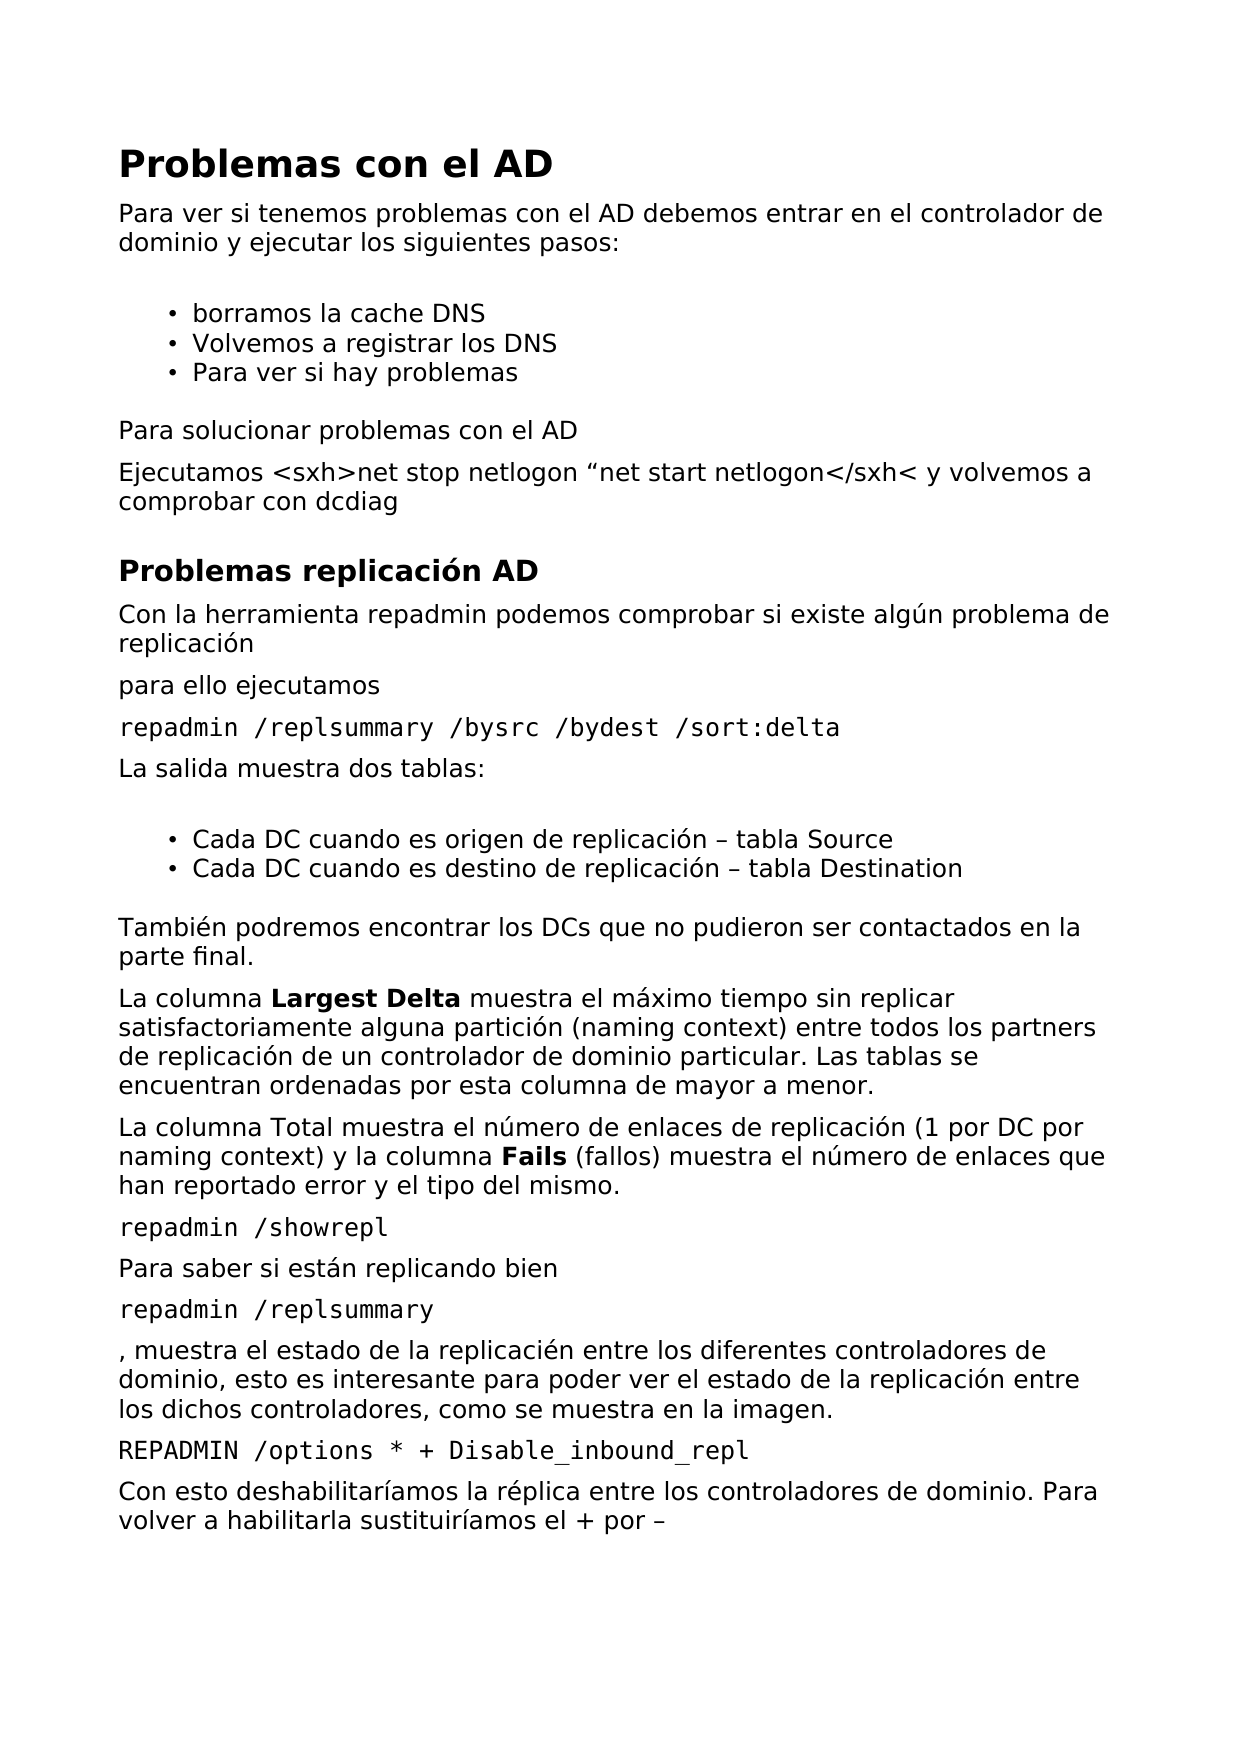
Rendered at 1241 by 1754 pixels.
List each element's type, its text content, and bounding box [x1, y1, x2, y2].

text , muestra el estado de la replicacién entre los diferentes controladores de dominio, esto es interesante para poder ver el estado de la replicación entre los dichos controladores, como se muestra en la imagen. [118, 1336, 1122, 1424]
text repadmin /showrepl [118, 1213, 1122, 1242]
subtitle Problemas replicación AD [118, 554, 1122, 588]
text Para saber si están replicando bien [118, 1254, 1122, 1283]
list Volvemos a registrar los DNS [177, 329, 1122, 358]
list Para ver si hay problemas [177, 358, 1122, 387]
text para ello ejecutamos [118, 671, 1122, 701]
text repadmin /replsummary [118, 1296, 1122, 1325]
text La columna Largest Delta muestra el máximo tiempo sin replicar satisfactoriamente alguna partición (naming context) entre todos los partners de replicación de un controlador de dominio particular. Las tablas se encuentran ordenadas por esta columna de mayor a menor. [118, 984, 1122, 1100]
text La salida muestra dos tablas: [118, 754, 1122, 783]
text Para ver si tenemos problemas con el AD debemos entrar en el controlador de dominio y ejecutar los siguientes pasos: [118, 199, 1122, 258]
text Con esto deshabilitaríamos la réplica entre los controladores de dominio. Para volver a habilitarla sustituiríamos el + por – [118, 1477, 1122, 1536]
text También podremos encontrar los DCs que no pudieron ser contactados en la parte final. [118, 913, 1122, 971]
text repadmin /replsummary /bysrc /bydest /sort:delta [118, 713, 1122, 742]
list Cada DC cuando es origen de replicación – tabla Source [177, 825, 1122, 854]
text La columna Total muestra el número de enlaces de replicación (1 por DC por naming context) y la columna Fails (fallos) muestra el número de enlaces que han reportado error y el tipo del mismo. [118, 1113, 1122, 1200]
list borramos la cache DNS [177, 299, 1122, 329]
text REPADMIN /options * + Disable_inbound_repl [118, 1436, 1122, 1466]
list Cada DC cuando es destino de replicación – tabla Destination [177, 854, 1122, 883]
subtitle Problemas con el AD [118, 143, 1122, 187]
text Ejecutamos <sxh>net stop netlogon “net start netlogon</sxh< y volvemos a comprobar con dcdiag [118, 458, 1122, 517]
text Para solucionar problemas con el AD [118, 417, 1122, 446]
text Con la herramienta repadmin podemos comprobar si existe algún problema de replicación [118, 601, 1122, 659]
